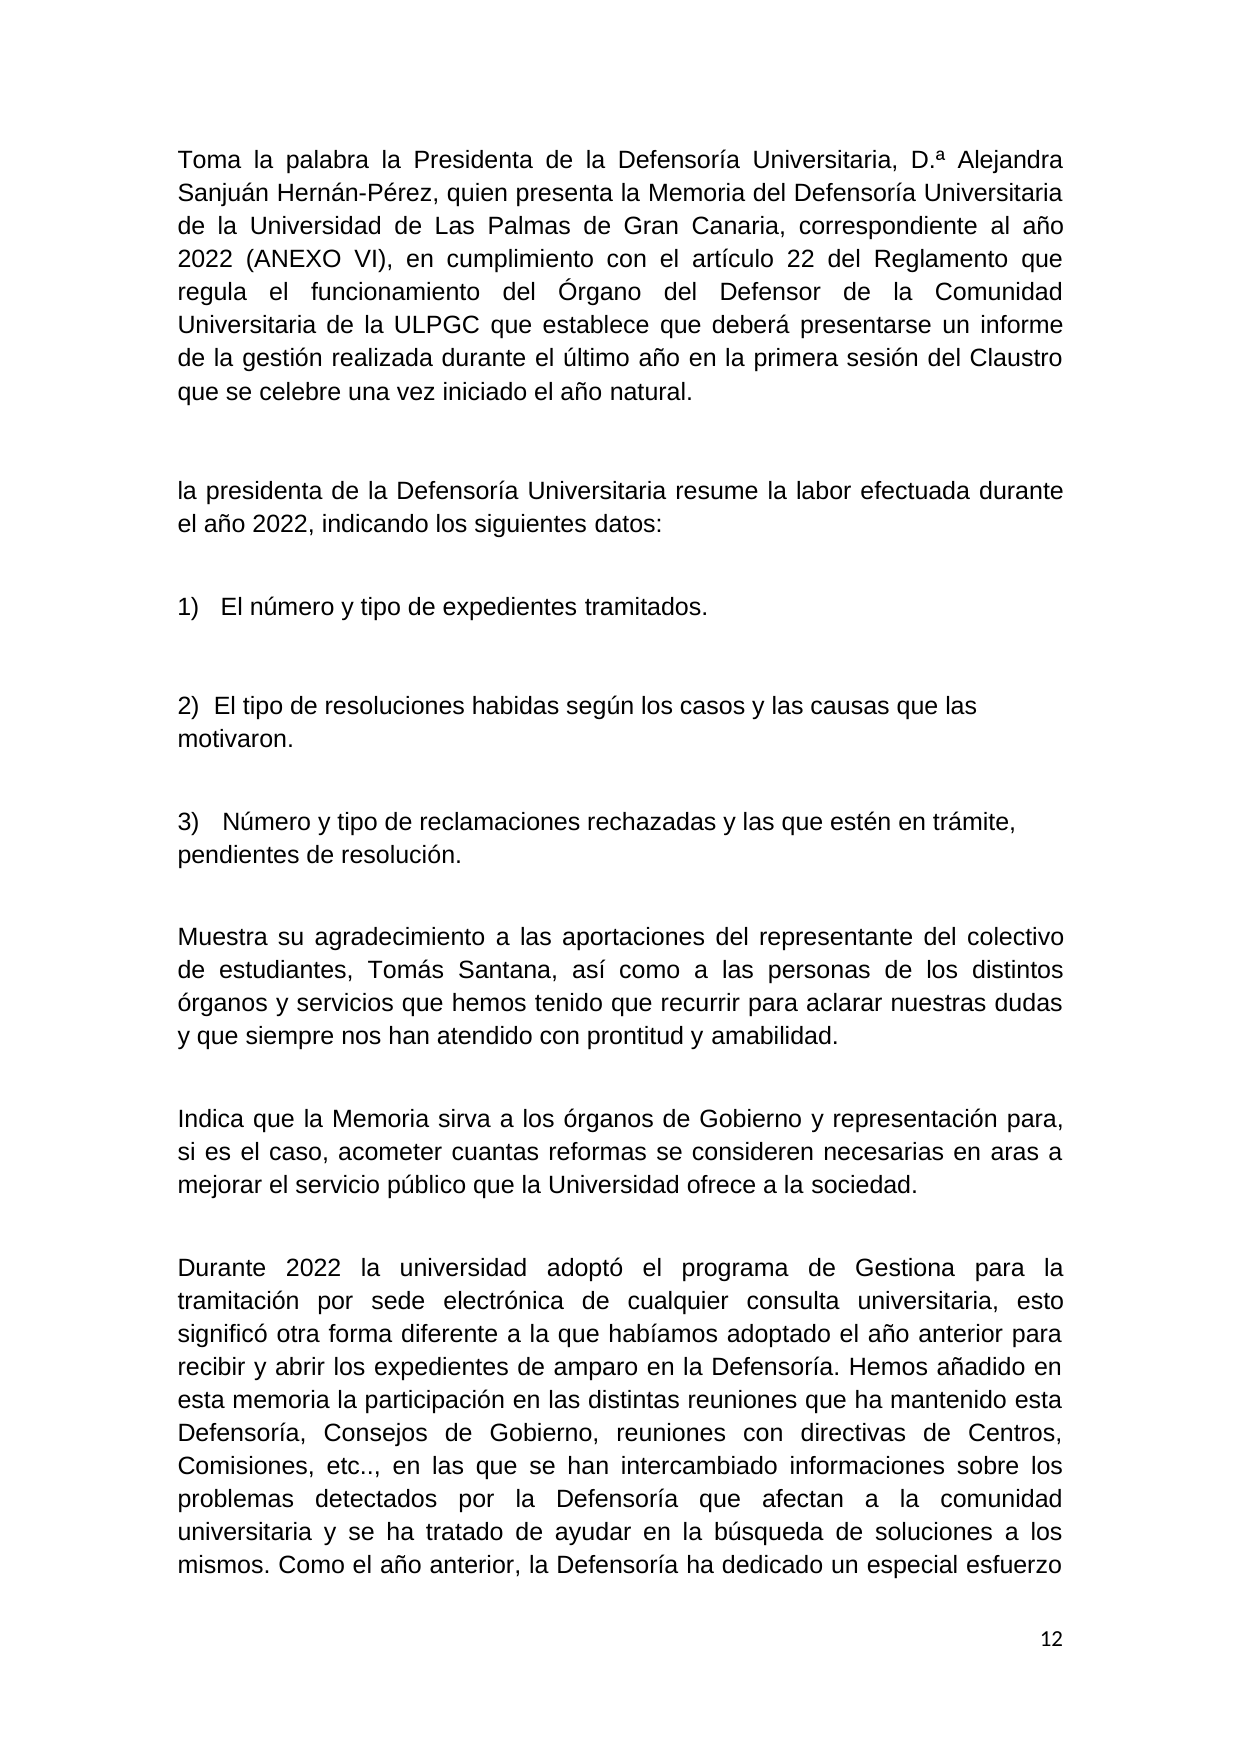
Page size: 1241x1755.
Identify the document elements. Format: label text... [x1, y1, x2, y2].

list El tipo de resoluciones habidas según los casos y las causas que las motivaron. [177, 691, 1064, 753]
text la presidenta de la Defensoría Universitaria resume la labor efectuada durante el año 2022, indicando los siguientes datos: [177, 476, 1064, 538]
text Toma la palabra la Presidenta de la Defensoría Universitaria, D.ª Alejandra Sanjuán Hernán-Pérez, quien presenta la Memoria del Defensoría Universitaria de la Universidad de Las Palmas de Gran Canaria, correspondiente al año 2022 (ANEXO VI), en cumplimiento con el artículo 22 del Reglamento que regula el funcionamiento del Órgano del Defensor de la Comunidad Universitaria de la ULPGC que establece que deberá presentarse un informe de la gestión realizada durante el último año en la primera sesión del Claustro que se celebre una vez iniciado el año natural. [177, 145, 1064, 405]
list El número y tipo de expedientes tramitados. [177, 592, 1088, 621]
list Número y tipo de reclamaciones rechazadas y las que estén en trámite, pendientes de resolución. [177, 807, 1064, 869]
text Durante 2022 la universidad adoptó el programa de Gestiona para la tramitación por sede electrónica de cualquier consulta universitaria, esto significó otra forma diferente a la que habíamos adoptado el año anterior para recibir y abrir los expedientes de amparo en la Defensoría. Hemos añadido en esta memoria la participación en las distintas reuniones que ha mantenido esta Defensoría, Consejos de Gobierno, reuniones con directivas de Centros, Comisiones, etc.., en las que se han intercambiado informaciones sobre los problemas detectados por la Defensoría que afectan a la comunidad universitaria y se ha tratado de ayudar en la búsqueda de soluciones a los mismos. Como el año anterior, la Defensoría ha dedicado un especial esfuerzo [177, 1253, 1064, 1579]
text Indica que la Memoria sirva a los órganos de Gobierno y representación para, si es el caso, acometer cuantas reformas se consideren necesarias en aras a mejorar el servicio público que la Universidad ofrece a la sociedad. [177, 1104, 1064, 1199]
text Muestra su agradecimiento a las aportaciones del representante del colectivo de estudiantes, Tomás Santana, así como a las personas de los distintos órganos y servicios que hemos tenido que recurrir para aclarar nuestras dudas y que siempre nos han atendido con prontitud y amabilidad. [177, 922, 1064, 1050]
